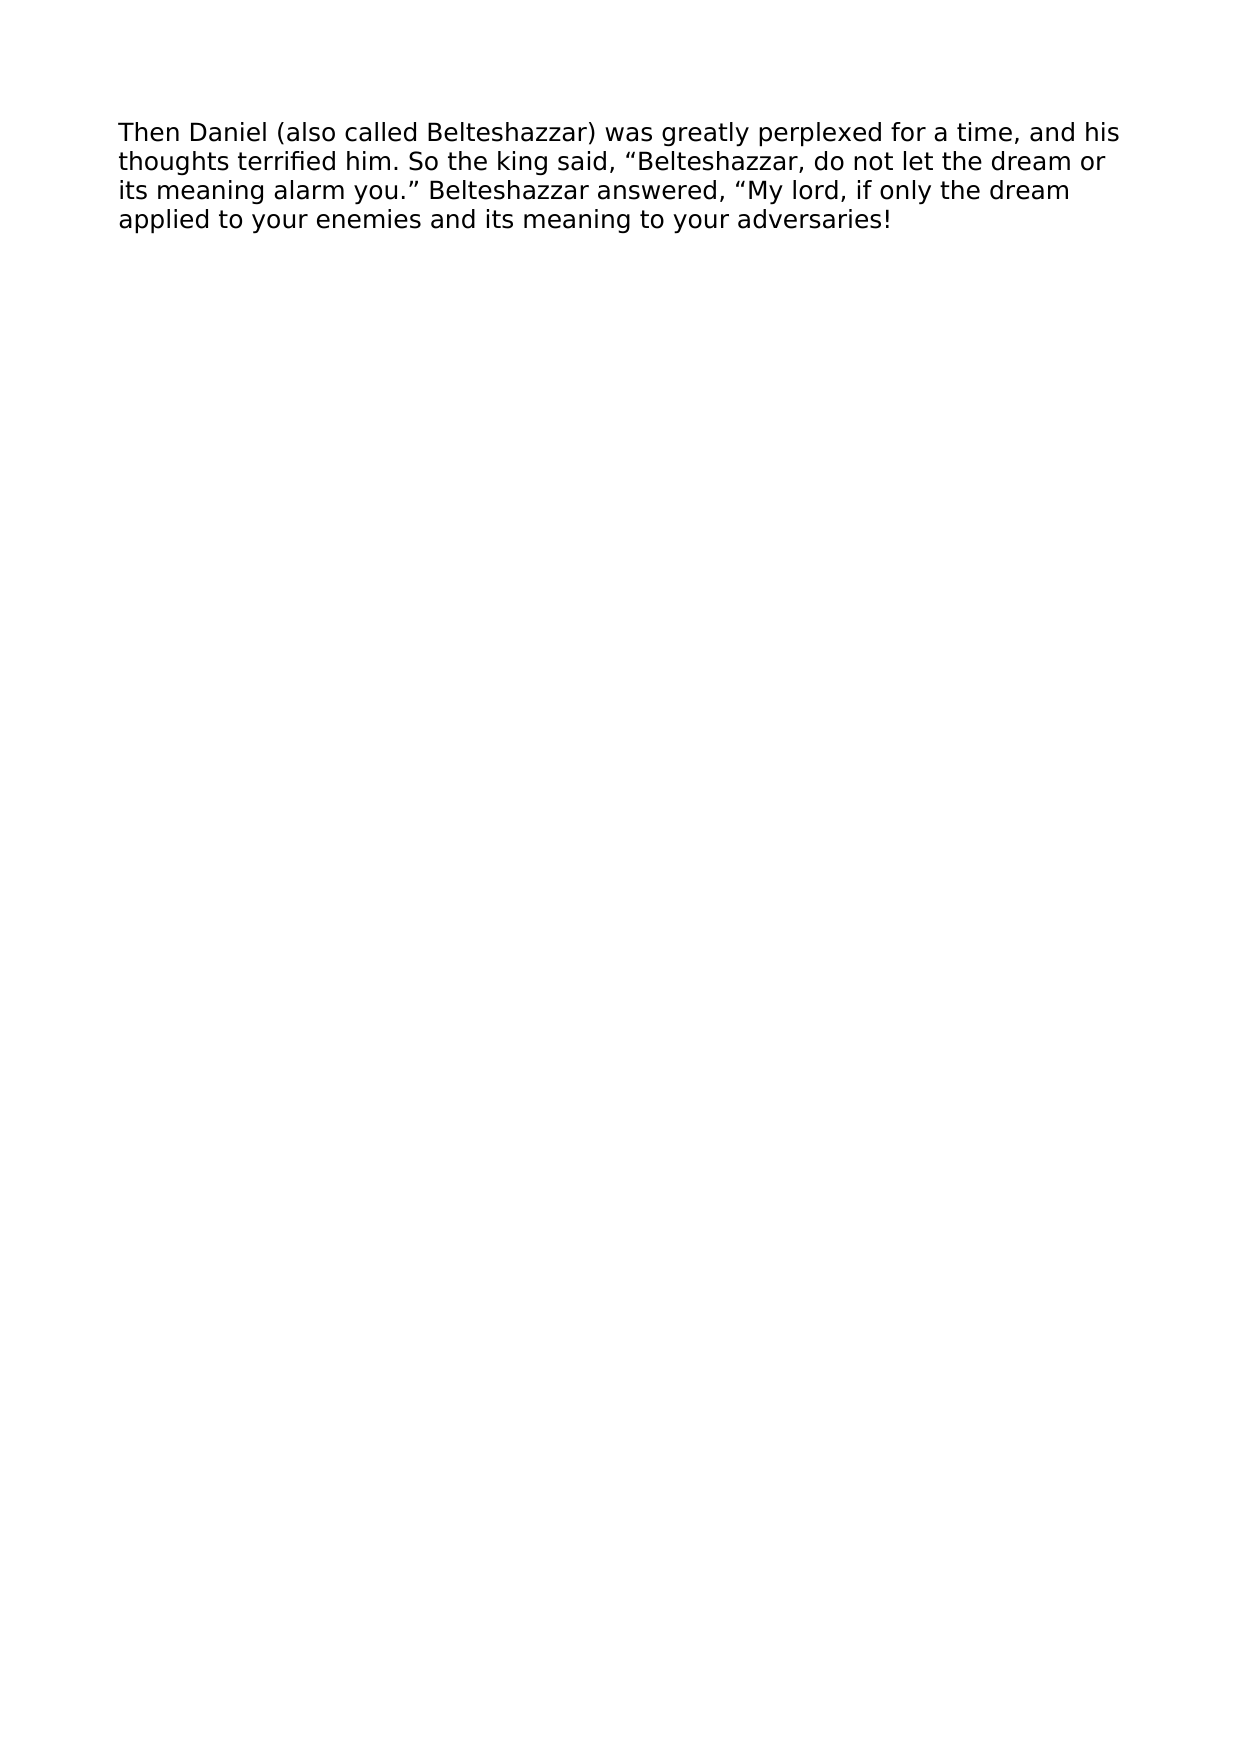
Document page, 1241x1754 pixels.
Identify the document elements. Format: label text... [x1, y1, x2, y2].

text Then Daniel (also called Belteshazzar) was greatly perplexed for a time, and his thoughts terrified him. So the king said, “Belteshazzar, do not let the dream or its meaning alarm you.” Belteshazzar answered, “My lord, if only the dream applied to your enemies and its meaning to your adversaries! [118, 118, 1122, 235]
